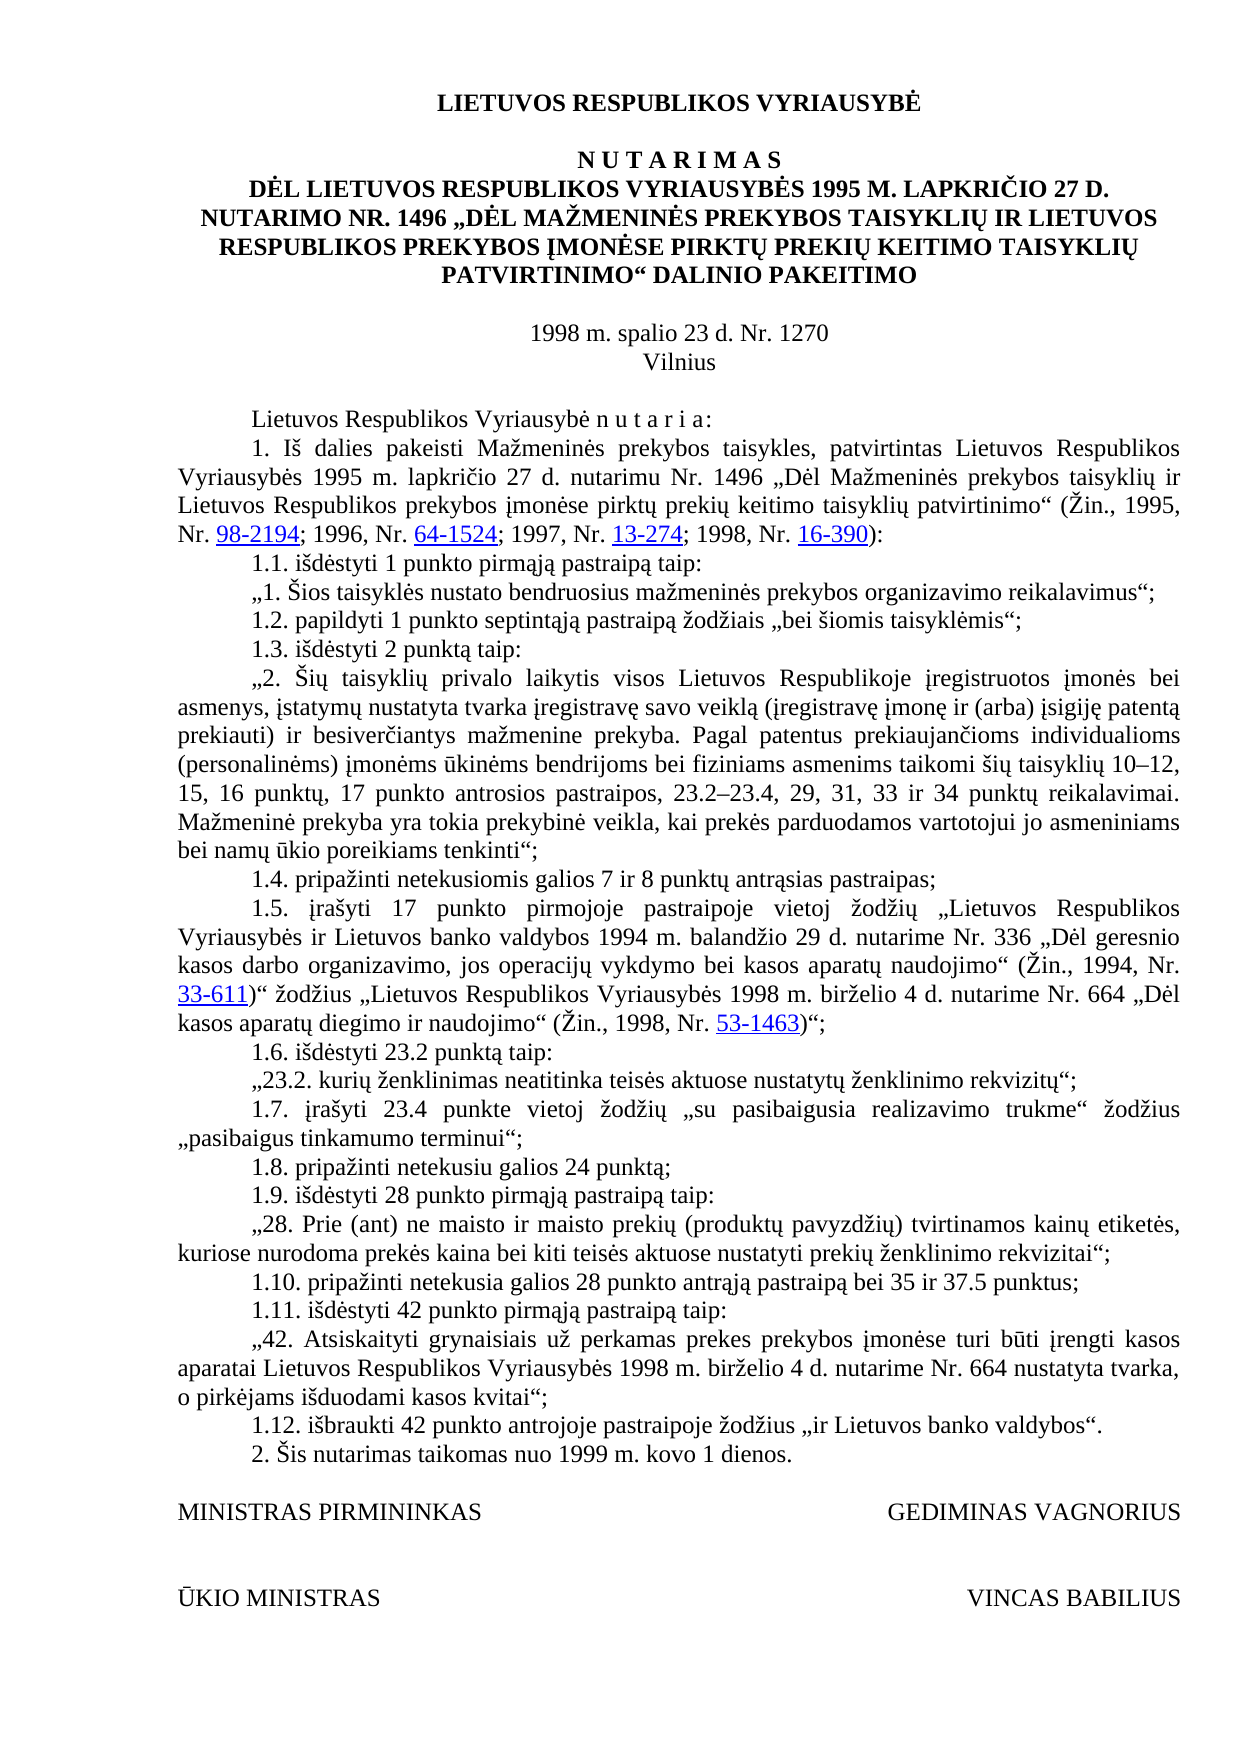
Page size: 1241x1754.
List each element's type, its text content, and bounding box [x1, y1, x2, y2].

text MINISTRAS PIRMININKAS GEDIMINAS VAGNORIUS [177, 1497, 1181, 1525]
text 1.5. įrašyti 17 punkto pirmojoje pastraipoje vietoj žodžių „Lietuvos Respublikos Vyriausybės ir Lietuvos banko valdybos 1994 m. balandžio 29 d. nutarime Nr. 336 „Dėl geresnio kasos darbo organizavimo, jos operacijų vykdymo bei kasos aparatų naudojimo“ (Žin., 1994, Nr. 33-611)“ žodžius „Lietuvos Respublikos Vyriausybės 1998 m. birželio 4 d. nutarime Nr. 664 „Dėl kasos aparatų diegimo ir naudojimo“ (Žin., 1998, Nr. 53-1463)“; [177, 893, 1181, 1037]
text 1.7. įrašyti 23.4 punkte vietoj žodžių „su pasibaigusia realizavimo trukme“ žodžius „pasibaigus tinkamumo terminui“; [177, 1094, 1181, 1152]
text 1.10. pripažinti netekusia galios 28 punkto antrąją pastraipą bei 35 ir 37.5 punktus; [177, 1267, 1181, 1295]
text 1.2. papildyti 1 punkto septintąją pastraipą žodžiais „bei šiomis taisyklėmis“; [177, 605, 1181, 634]
text „23.2. kurių ženklinimas neatitinka teisės aktuose nustatytų ženklinimo rekvizitų“; [177, 1065, 1181, 1094]
text 1.12. išbraukti 42 punkto antrojoje pastraipoje žodžius „ir Lietuvos banko valdybos“. [177, 1410, 1181, 1439]
text DĖL LIETUVOS RESPUBLIKOS VYRIAUSYBĖS 1995 M. LAPKRIČIO 27 D. NUTARIMO NR. 1496 „DĖL MAŽMENINĖS PREKYBOS TAISYKLIŲ IR LIETUVOS RESPUBLIKOS PREKYBOS ĮMONĖSE PIRKTŲ PREKIŲ KEITIMO TAISYKLIŲ PATVIRTINIMO“ DALINIO PAKEITIMO [177, 174, 1181, 289]
text 1.4. pripažinti netekusiomis galios 7 ir 8 punktų antrąsias pastraipas; [177, 864, 1181, 893]
text Vilnius [177, 347, 1181, 375]
text 1.8. pripažinti netekusiu galios 24 punktą; [177, 1152, 1181, 1180]
text 1998 m. spalio 23 d. Nr. 1270 [177, 318, 1181, 347]
text „42. Atsiskaityti grynaisiais už perkamas prekes prekybos įmonėse turi būti įrengti kasos aparatai Lietuvos Respublikos Vyriausybės 1998 m. birželio 4 d. nutarime Nr. 664 nustatyta tvarka, o pirkėjams išduodami kasos kvitai“; [177, 1324, 1181, 1410]
text ŪKIO MINISTRAS VINCAS BABILIUS [177, 1583, 1181, 1612]
text 1. Iš dalies pakeisti Mažmeninės prekybos taisykles, patvirtintas Lietuvos Respublikos Vyriausybės 1995 m. lapkričio 27 d. nutarimu Nr. 1496 „Dėl Mažmeninės prekybos taisyklių ir Lietuvos Respublikos prekybos įmonėse pirktų prekių keitimo taisyklių patvirtinimo“ (Žin., 1995, Nr. 98-2194; 1996, Nr. 64-1524; 1997, Nr. 13-274; 1998, Nr. 16-390): [177, 433, 1181, 548]
text 1.11. išdėstyti 42 punkto pirmąją pastraipą taip: [177, 1295, 1181, 1324]
text Lietuvos Respublikos Vyriausybė nutaria: [177, 404, 1181, 433]
text „1. Šios taisyklės nustato bendruosius mažmeninės prekybos organizavimo reikalavimus“; [177, 577, 1181, 605]
text 2. Šis nutarimas taikomas nuo 1999 m. kovo 1 dienos. [177, 1439, 1181, 1468]
text 1.6. išdėstyti 23.2 punktą taip: [177, 1037, 1181, 1065]
text 1.3. išdėstyti 2 punktą taip: [177, 634, 1181, 663]
text LIETUVOS RESPUBLIKOS VYRIAUSYBĖ [177, 88, 1181, 117]
text „28. Prie (ant) ne maisto ir maisto prekių (produktų pavyzdžių) tvirtinamos kainų etiketės, kuriose nurodoma prekės kaina bei kiti teisės aktuose nustatyti prekių ženklinimo rekvizitai“; [177, 1209, 1181, 1267]
text 1.9. išdėstyti 28 punkto pirmąją pastraipą taip: [177, 1180, 1181, 1209]
text „2. Šių taisyklių privalo laikytis visos Lietuvos Respublikoje įregistruotos įmonės bei asmenys, įstatymų nustatyta tvarka įregistravę savo veiklą (įregistravę įmonę ir (arba) įsigiję patentą prekiauti) ir besiverčiantys mažmenine prekyba. Pagal patentus prekiaujančioms individualioms (personalinėms) įmonėms ūkinėms bendrijoms bei fiziniams asmenims taikomi šių taisyklių 10–12, 15, 16 punktų, 17 punkto antrosios pastraipos, 23.2–23.4, 29, 31, 33 ir 34 punktų reikalavimai. Mažmeninė prekyba yra tokia prekybinė veikla, kai prekės parduodamos vartotojui jo asmeniniams bei namų ūkio poreikiams tenkinti“; [177, 663, 1181, 864]
text 1.1. išdėstyti 1 punkto pirmąją pastraipą taip: [177, 548, 1181, 577]
text N U T A R I M A S [177, 145, 1181, 174]
